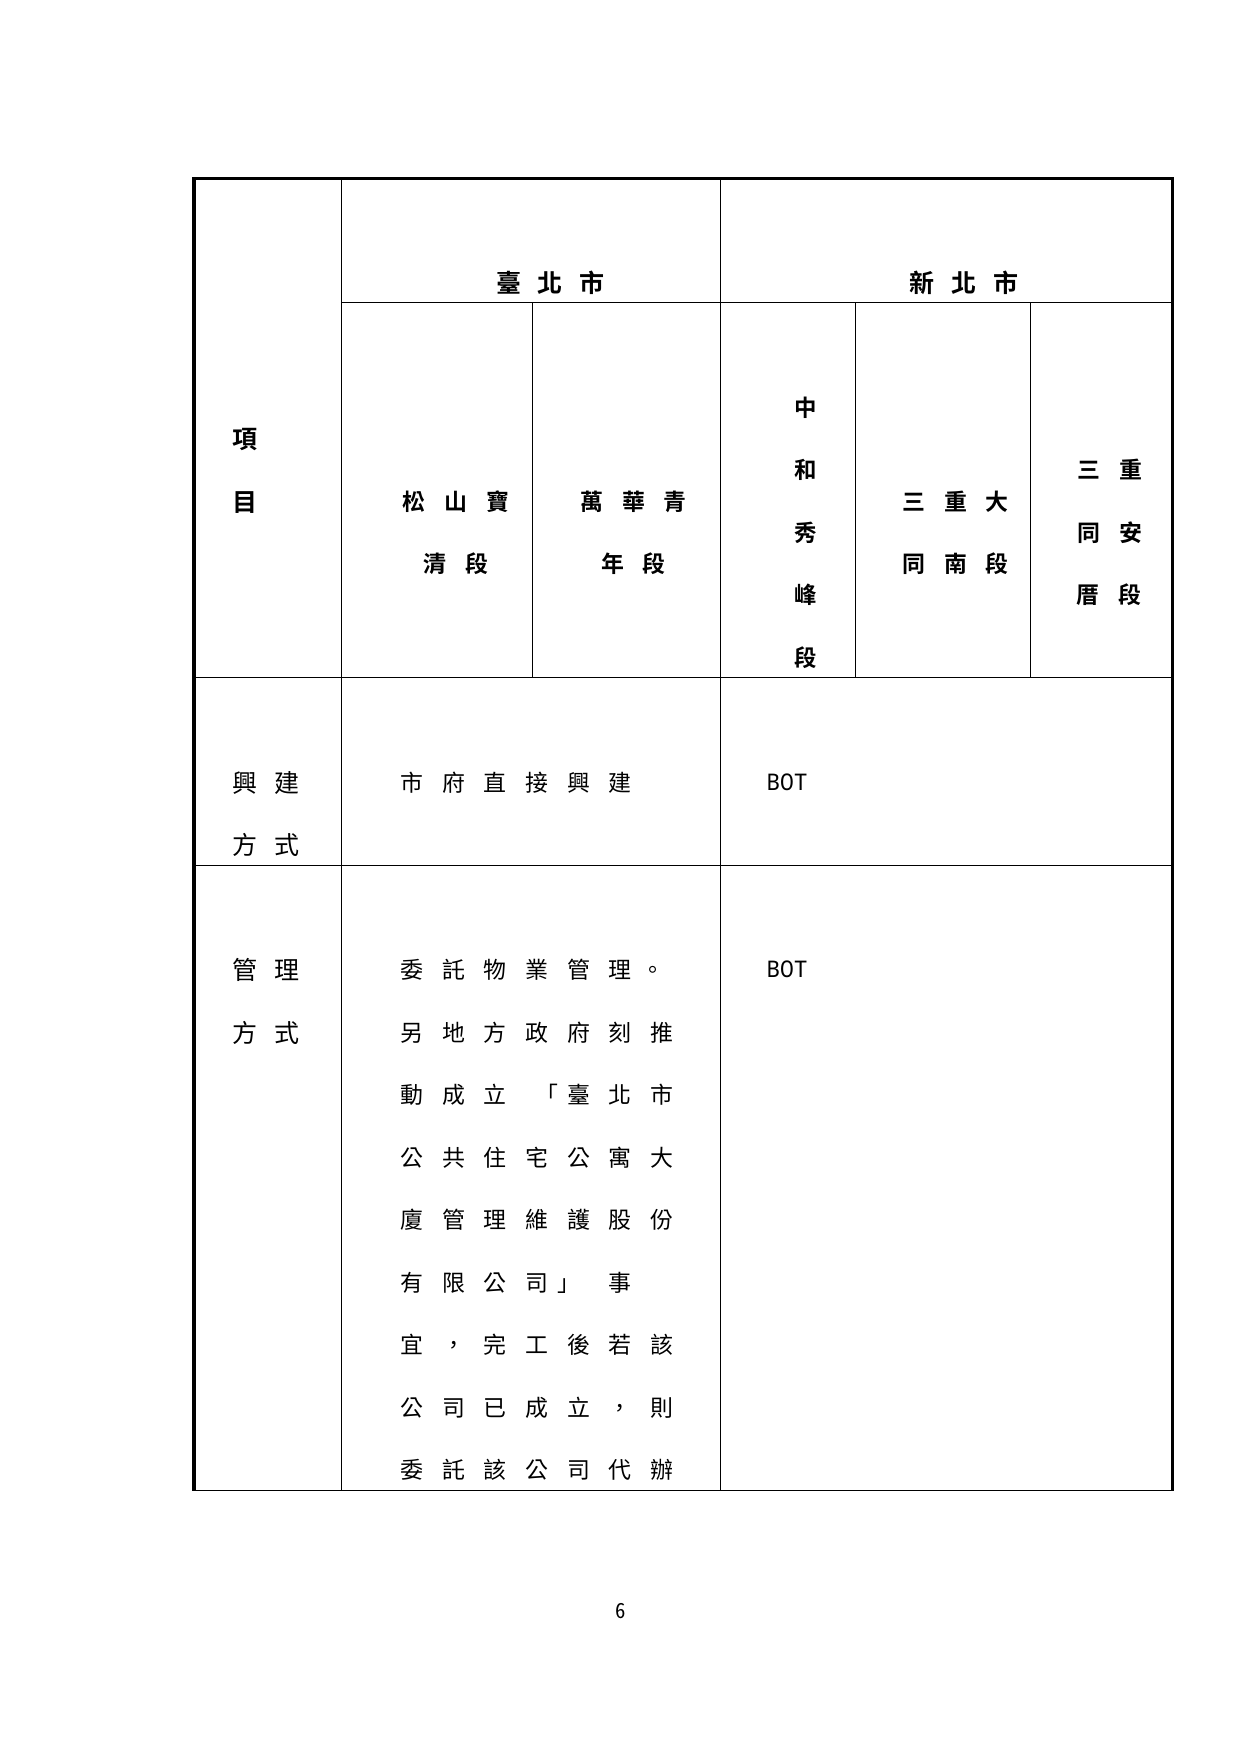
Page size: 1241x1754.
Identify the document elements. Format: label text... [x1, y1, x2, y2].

table_header 臺北市 [342, 180, 720, 302]
table_header 項 目 [196, 180, 341, 677]
table_cell 松山寶清段 [342, 303, 532, 677]
table_cell 萬華青年段 [533, 303, 720, 677]
table_cell 委託物業管理。另地方政府刻推動成立「臺北市公共住宅公寓大廈管理維護股份有限公司」事宜，完工後若該公司已成立，則委託該公司代辦 [342, 866, 720, 1490]
table_header 新北市 [721, 180, 1171, 302]
table_cell 興建方式 [196, 678, 341, 865]
table_cell 中和秀峰段 [721, 303, 855, 677]
table_cell 三重大同南段 [856, 303, 1030, 677]
table_cell 管理方式 [196, 866, 341, 1490]
table_cell 市府直接興建 [342, 678, 720, 865]
table_cell 三重同安厝段 [1031, 303, 1171, 677]
table_cell BOT [721, 866, 1171, 1490]
table_cell BOT [721, 678, 1171, 865]
